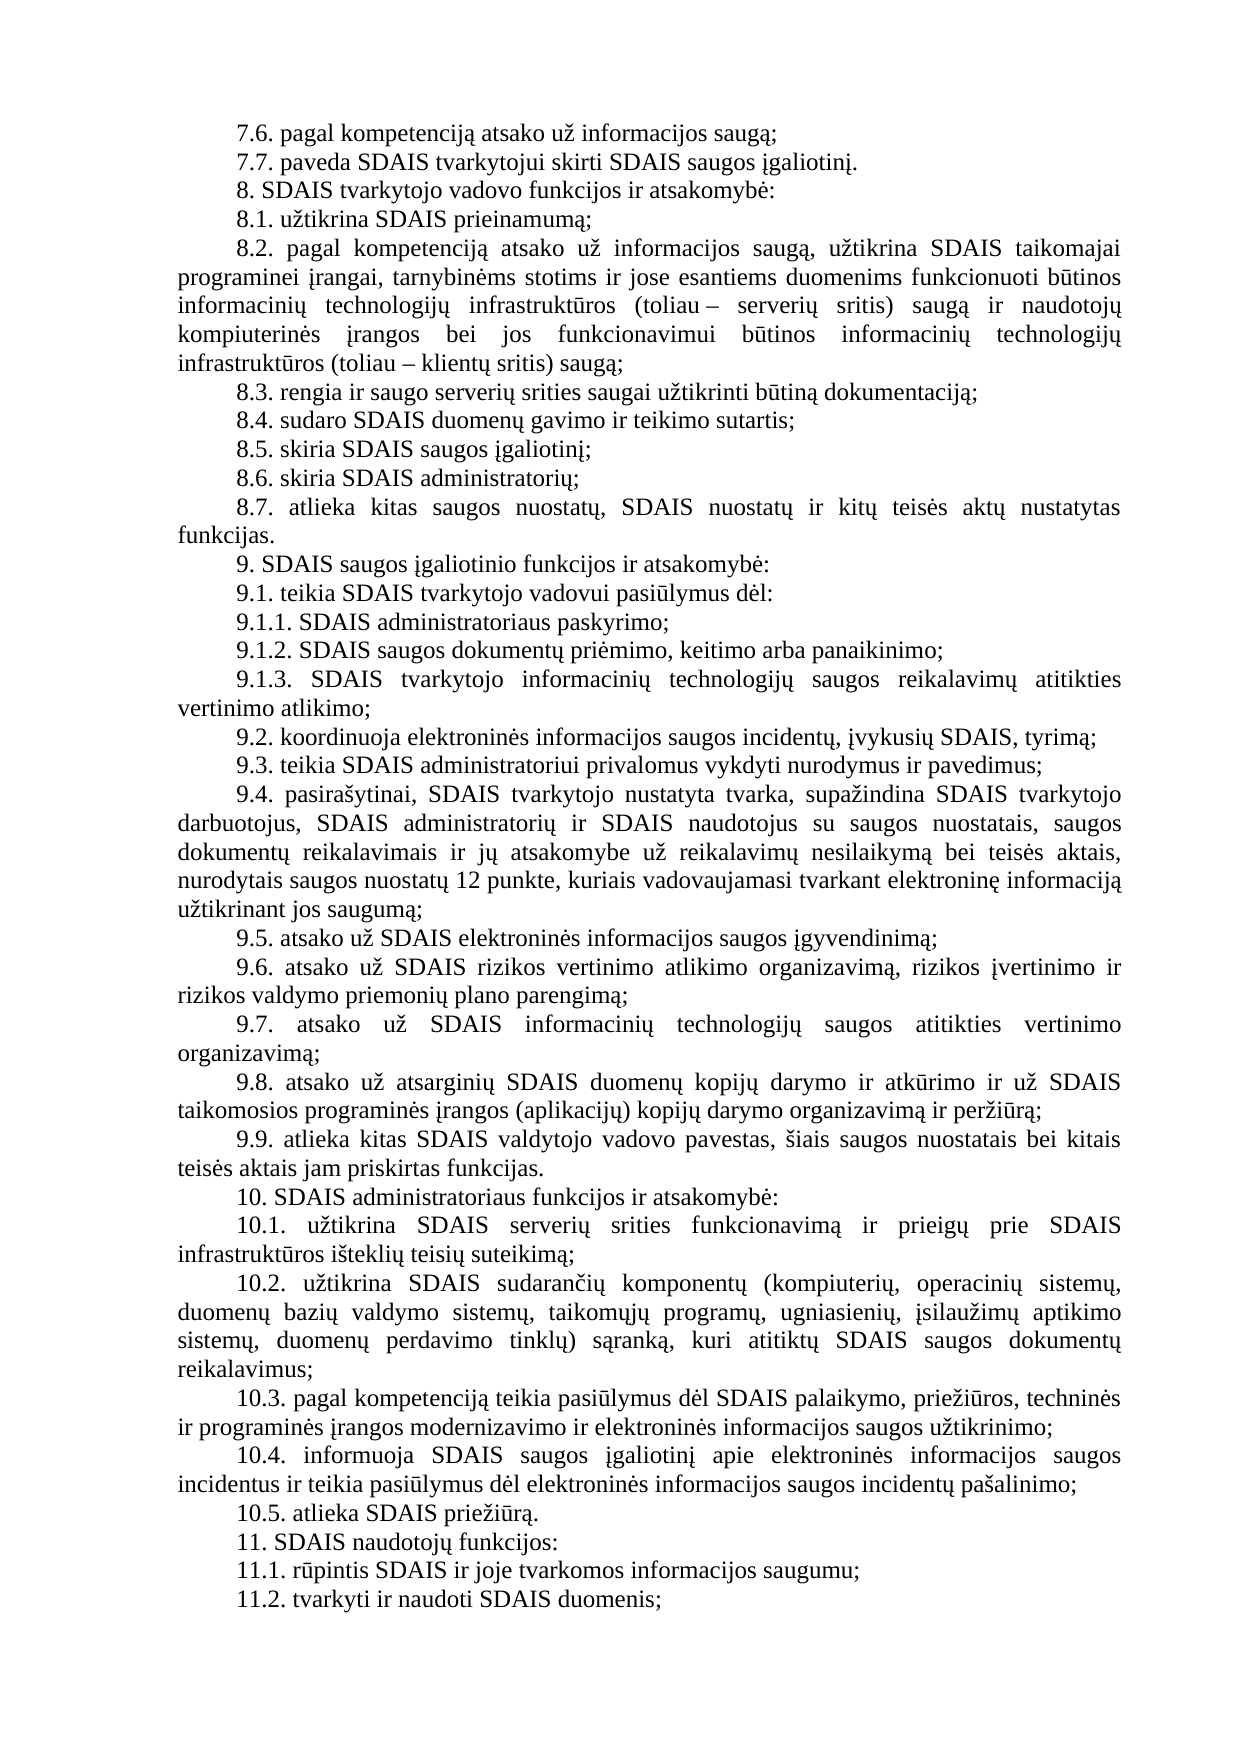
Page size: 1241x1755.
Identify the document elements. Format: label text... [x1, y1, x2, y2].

text 8.3. rengia ir saugo serverių srities saugai užtikrinti būtiną dokumentaciją; [177, 377, 1122, 406]
text 9. SDAIS saugos įgaliotinio funkcijos ir atsakomybė: [177, 549, 1122, 578]
text 9.8. atsako už atsarginių SDAIS duomenų kopijų darymo ir atkūrimo ir už SDAIS taikomosios programinės įrangos (aplikacijų) kopijų darymo organizavimą ir peržiūrą; [177, 1067, 1122, 1124]
text 10.1. užtikrina SDAIS serverių srities funkcionavimą ir prieigų prie SDAIS infrastruktūros išteklių teisių suteikimą; [177, 1211, 1122, 1268]
text 8.6. skiria SDAIS administratorių; [177, 463, 1122, 492]
text 9.1. teikia SDAIS tvarkytojo vadovui pasiūlymus dėl: [177, 578, 1122, 607]
text 10.3. pagal kompetenciją teikia pasiūlymus dėl SDAIS palaikymo, priežiūros, techninės ir programinės įrangos modernizavimo ir elektroninės informacijos saugos užtikrinimo; [177, 1383, 1122, 1441]
text 11.2. tvarkyti ir naudoti SDAIS duomenis; [177, 1584, 1122, 1613]
text 8.4. sudaro SDAIS duomenų gavimo ir teikimo sutartis; [177, 406, 1122, 434]
text 9.9. atlieka kitas SDAIS valdytojo vadovo pavestas, šiais saugos nuostatais bei kitais teisės aktais jam priskirtas funkcijas. [177, 1124, 1122, 1182]
text 11.1. rūpintis SDAIS ir joje tvarkomos informacijos saugumu; [177, 1556, 1122, 1584]
text 9.1.2. SDAIS saugos dokumentų priėmimo, keitimo arba panaikinimo; [177, 636, 1122, 664]
text 8.1. užtikrina SDAIS prieinamumą; [177, 204, 1122, 233]
text 9.6. atsako už SDAIS rizikos vertinimo atlikimo organizavimą, rizikos įvertinimo ir rizikos valdymo priemonių plano parengimą; [177, 952, 1122, 1009]
text 8.7. atlieka kitas saugos nuostatų, SDAIS nuostatų ir kitų teisės aktų nustatytas funkcijas. [177, 492, 1122, 549]
text 9.1.3. SDAIS tvarkytojo informacinių technologijų saugos reikalavimų atitikties vertinimo atlikimo; [177, 664, 1122, 722]
text 10.4. informuoja SDAIS saugos įgaliotinį apie elektroninės informacijos saugos incidentus ir teikia pasiūlymus dėl elektroninės informacijos saugos incidentų pašalinimo; [177, 1441, 1122, 1498]
text 10.5. atlieka SDAIS priežiūrą. [177, 1498, 1122, 1527]
text 9.7. atsako už SDAIS informacinių technologijų saugos atitikties vertinimo organizavimą; [177, 1009, 1122, 1067]
text 7.6. pagal kompetenciją atsako už informacijos saugą; [177, 118, 1122, 147]
text 9.4. pasirašytinai, SDAIS tvarkytojo nustatyta tvarka, supažindina SDAIS tvarkytojo darbuotojus, SDAIS administratorių ir SDAIS naudotojus su saugos nuostatais, saugos dokumentų reikalavimais ir jų atsakomybe už reikalavimų nesilaikymą bei teisės aktais, nurodytais saugos nuostatų 12 punkte, kuriais vadovaujamasi tvarkant elektroninę informaciją užtikrinant jos saugumą; [177, 779, 1122, 923]
text 9.2. koordinuoja elektroninės informacijos saugos incidentų, įvykusių SDAIS, tyrimą; [177, 722, 1122, 751]
text 8.5. skiria SDAIS saugos įgaliotinį; [177, 434, 1122, 463]
text 11. SDAIS naudotojų funkcijos: [177, 1527, 1122, 1556]
text 9.3. teikia SDAIS administratoriui privalomus vykdyti nurodymus ir pavedimus; [177, 751, 1122, 779]
text 10. SDAIS administratoriaus funkcijos ir atsakomybė: [177, 1182, 1122, 1211]
text 8. SDAIS tvarkytojo vadovo funkcijos ir atsakomybė: [177, 176, 1122, 204]
text 8.2. pagal kompetenciją atsako už informacijos saugą, užtikrina SDAIS taikomajai programinei įrangai, tarnybinėms stotims ir jose esantiems duomenims funkcionuoti būtinos informacinių technologijų infrastruktūros (toliau – serverių sritis) saugą ir naudotojų kompiuterinės įrangos bei jos funkcionavimui būtinos informacinių technologijų infrastruktūros (toliau – klientų sritis) saugą; [177, 233, 1122, 377]
text 9.5. atsako už SDAIS elektroninės informacijos saugos įgyvendinimą; [177, 923, 1122, 952]
text 9.1.1. SDAIS administratoriaus paskyrimo; [177, 607, 1122, 636]
text 10.2. užtikrina SDAIS sudarančių komponentų (kompiuterių, operacinių sistemų, duomenų bazių valdymo sistemų, taikomųjų programų, ugniasienių, įsilaužimų aptikimo sistemų, duomenų perdavimo tinklų) sąranką, kuri atitiktų SDAIS saugos dokumentų reikalavimus; [177, 1268, 1122, 1383]
text 7.7. paveda SDAIS tvarkytojui skirti SDAIS saugos įgaliotinį. [177, 147, 1122, 176]
